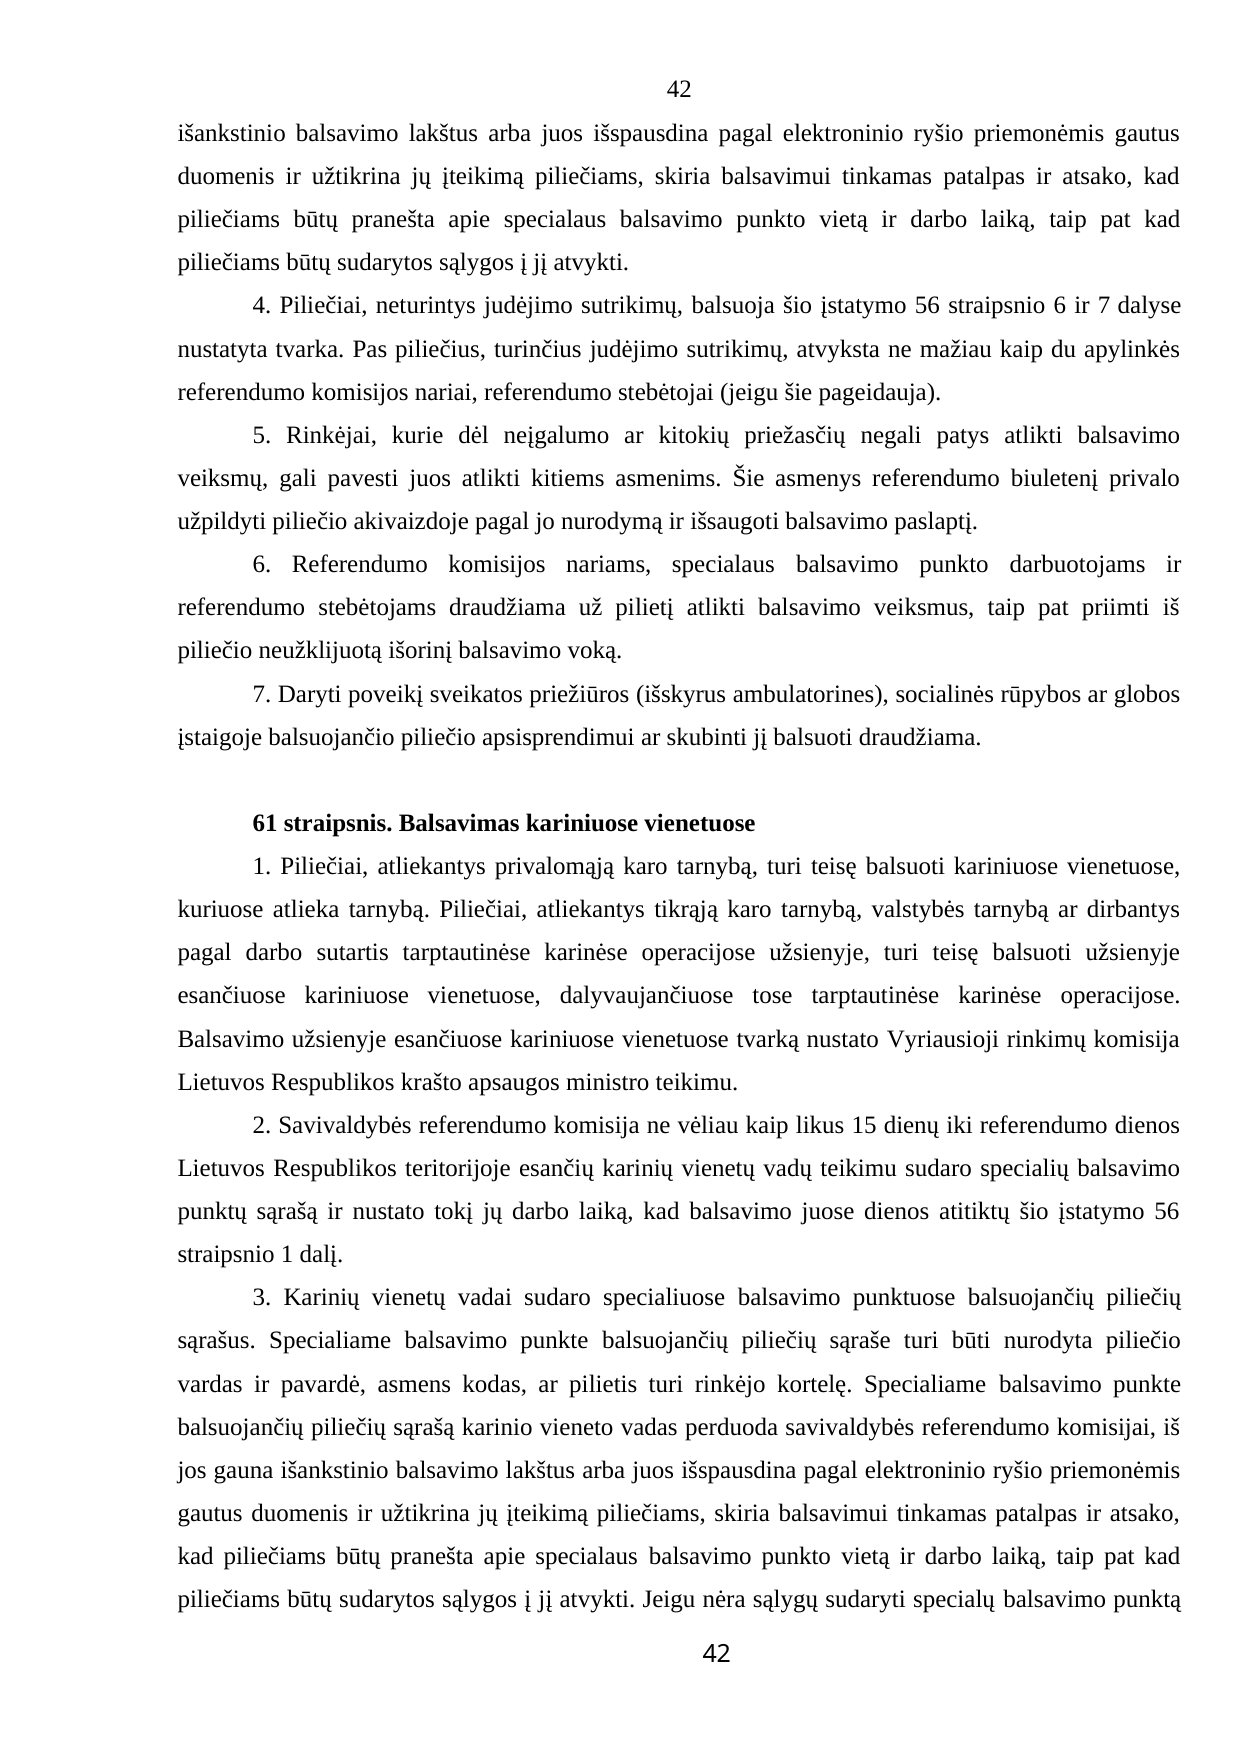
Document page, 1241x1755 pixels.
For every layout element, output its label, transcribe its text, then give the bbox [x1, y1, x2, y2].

text 1. Piliečiai, atliekantys privalomąją karo tarnybą, turi teisę balsuoti kariniuose vienetuose, kuriuose atlieka tarnybą. Piliečiai, atliekantys tikrąją karo tarnybą, valstybės tarnybą ar dirbantys pagal darbo sutartis tarptautinėse karinėse operacijose užsienyje, turi teisę balsuoti užsienyje esančiuose kariniuose vienetuose, dalyvaujančiuose tose tarptautinėse karinėse operacijose. Balsavimo užsienyje esančiuose kariniuose vienetuose tvarką nustato Vyriausioji rinkimų komisija Lietuvos Respublikos krašto apsaugos ministro teikimu. [177, 851, 1181, 1096]
text 6. Referendumo komisijos nariams, specialaus balsavimo punkto darbuotojams ir referendumo stebėtojams draudžiama už pilietį atlikti balsavimo veiksmus, taip pat priimti iš piliečio neužklijuotą išorinį balsavimo voką. [177, 549, 1181, 664]
text 61 straipsnis. Balsavimas kariniuose vienetuose [177, 808, 1181, 837]
text 4. Piliečiai, neturintys judėjimo sutrikimų, balsuoja šio įstatymo 56 straipsnio 6 ir 7 dalyse nustatyta tvarka. Pas piliečius, turinčius judėjimo sutrikimų, atvyksta ne mažiau kaip du apylinkės referendumo komisijos nariai, referendumo stebėtojai (jeigu šie pageidauja). [177, 291, 1181, 406]
text 7. Daryti poveikį sveikatos priežiūros (išskyrus ambulatorines), socialinės rūpybos ar globos įstaigoje balsuojančio piliečio apsisprendimui ar skubinti jį balsuoti draudžiama. [177, 679, 1181, 751]
text 5. Rinkėjai, kurie dėl neįgalumo ar kitokių priežasčių negali patys atlikti balsavimo veiksmų, gali pavesti juos atlikti kitiems asmenims. Šie asmenys referendumo biuletenį privalo užpildyti piliečio akivaizdoje pagal jo nurodymą ir išsaugoti balsavimo paslaptį. [177, 420, 1181, 535]
text 2. Savivaldybės referendumo komisija ne vėliau kaip likus 15 dienų iki referendumo dienos Lietuvos Respublikos teritorijoje esančių karinių vienetų vadų teikimu sudaro specialių balsavimo punktų sąrašą ir nustato tokį jų darbo laiką, kad balsavimo juose dienos atitiktų šio įstatymo 56 straipsnio 1 dalį. [177, 1110, 1181, 1268]
text išankstinio balsavimo lakštus arba juos išspausdina pagal elektroninio ryšio priemonėmis gautus duomenis ir užtikrina jų įteikimą piliečiams, skiria balsavimui tinkamas patalpas ir atsako, kad piliečiams būtų pranešta apie specialaus balsavimo punkto vietą ir darbo laiką, taip pat kad piliečiams būtų sudarytos sąlygos į jį atvykti. [177, 118, 1181, 276]
text 3. Karinių vienetų vadai sudaro specialiuose balsavimo punktuose balsuojančių piliečių sąrašus. Specialiame balsavimo punkte balsuojančių piliečių sąraše turi būti nurodyta piliečio vardas ir pavardė, asmens kodas, ar pilietis turi rinkėjo kortelę. Specialiame balsavimo punkte balsuojančių piliečių sąrašą karinio vieneto vadas perduoda savivaldybės referendumo komisijai, iš jos gauna išankstinio balsavimo lakštus arba juos išspausdina pagal elektroninio ryšio priemonėmis gautus duomenis ir užtikrina jų įteikimą piliečiams, skiria balsavimui tinkamas patalpas ir atsako, kad piliečiams būtų pranešta apie specialaus balsavimo punkto vietą ir darbo laiką, taip pat kad piliečiams būtų sudarytos sąlygos į jį atvykti. Jeigu nėra sąlygų sudaryti specialų balsavimo punktą [177, 1282, 1181, 1613]
